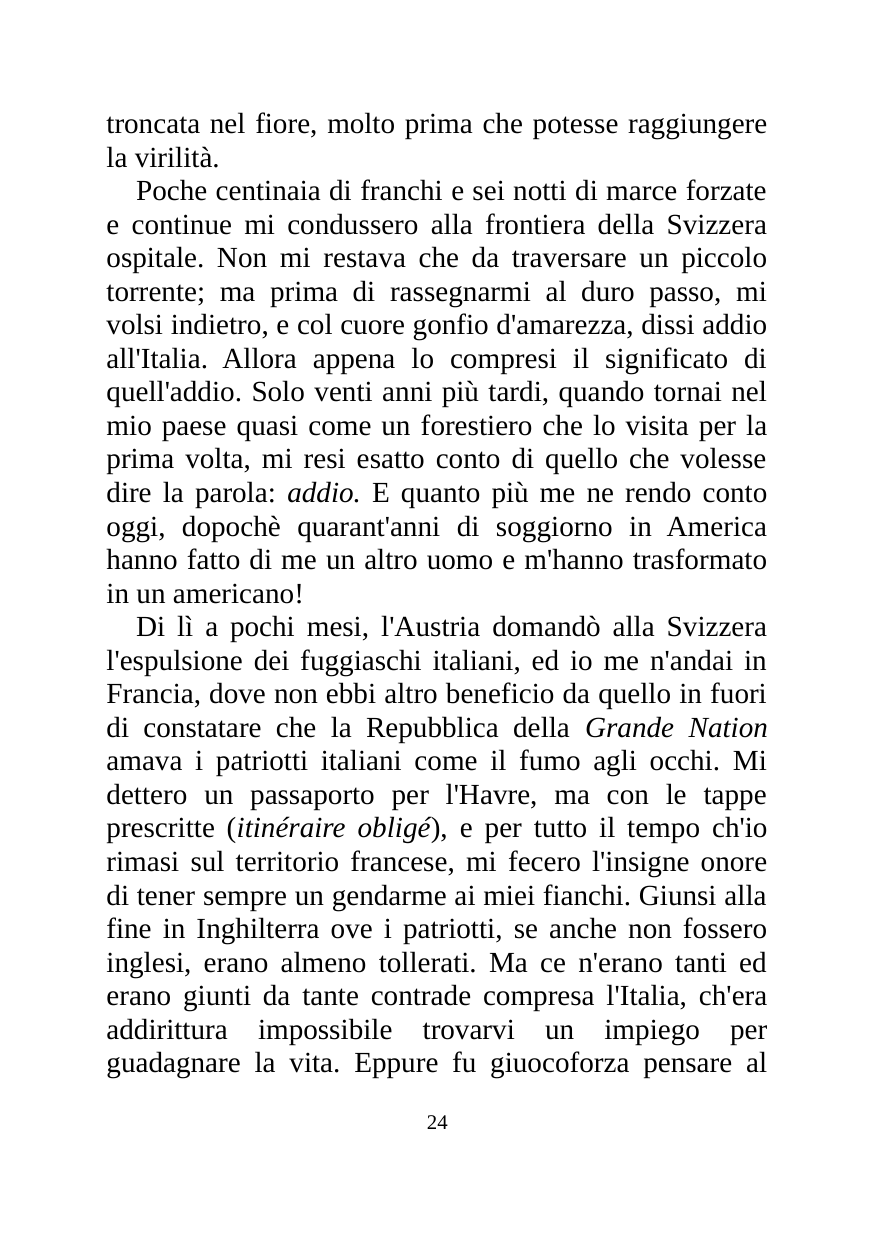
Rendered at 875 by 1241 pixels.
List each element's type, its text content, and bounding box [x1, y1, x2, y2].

text Poche centinaia di franchi e sei notti di marce forzate e continue mi condussero alla frontiera della Svizzera ospitale. Non mi restava che da traversare un piccolo torrente; ma prima di rassegnarmi al duro passo, mi volsi indietro, e col cuore gonfio d'amarezza, dissi addio all'Italia. Allora appena lo compresi il significato di quell'addio. Solo venti anni più tardi, quando tornai nel mio paese quasi come un forestiero che lo visita per la prima volta, mi resi esatto conto di quello che volesse dire la parola: addio. E quanto più me ne rendo conto oggi, dopochè quarant'anni di soggiorno in America hanno fatto di me un altro uomo e m'hanno trasformato in un americano! [106, 173, 768, 609]
text Di lì a pochi mesi, l'Austria domandò alla Svizzera l'espulsione dei fuggiaschi italiani, ed io me n'andai in Francia, dove non ebbi altro beneficio da quello in fuori di constatare che la Repubblica della Grande Nation amava i patriotti italiani come il fumo agli occhi. Mi dettero un passaporto per l'Havre, ma con le tappe prescritte (itinéraire obligé), e per tutto il tempo ch'io rimasi sul territorio francese, mi fecero l'insigne onore di tener sempre un gendarme ai miei fianchi. Giunsi alla fine in Inghilterra ove i patriotti, se anche non fossero inglesi, erano almeno tollerati. Ma ce n'erano tanti ed erano giunti da tante contrade compresa l'Italia, ch'era addirittura impossibile trovarvi un impiego per guadagnare la vita. Eppure fu giuocoforza pensare al [106, 609, 768, 1079]
text troncata nel fiore, molto prima che potesse raggiungere la virilità. [106, 106, 768, 173]
